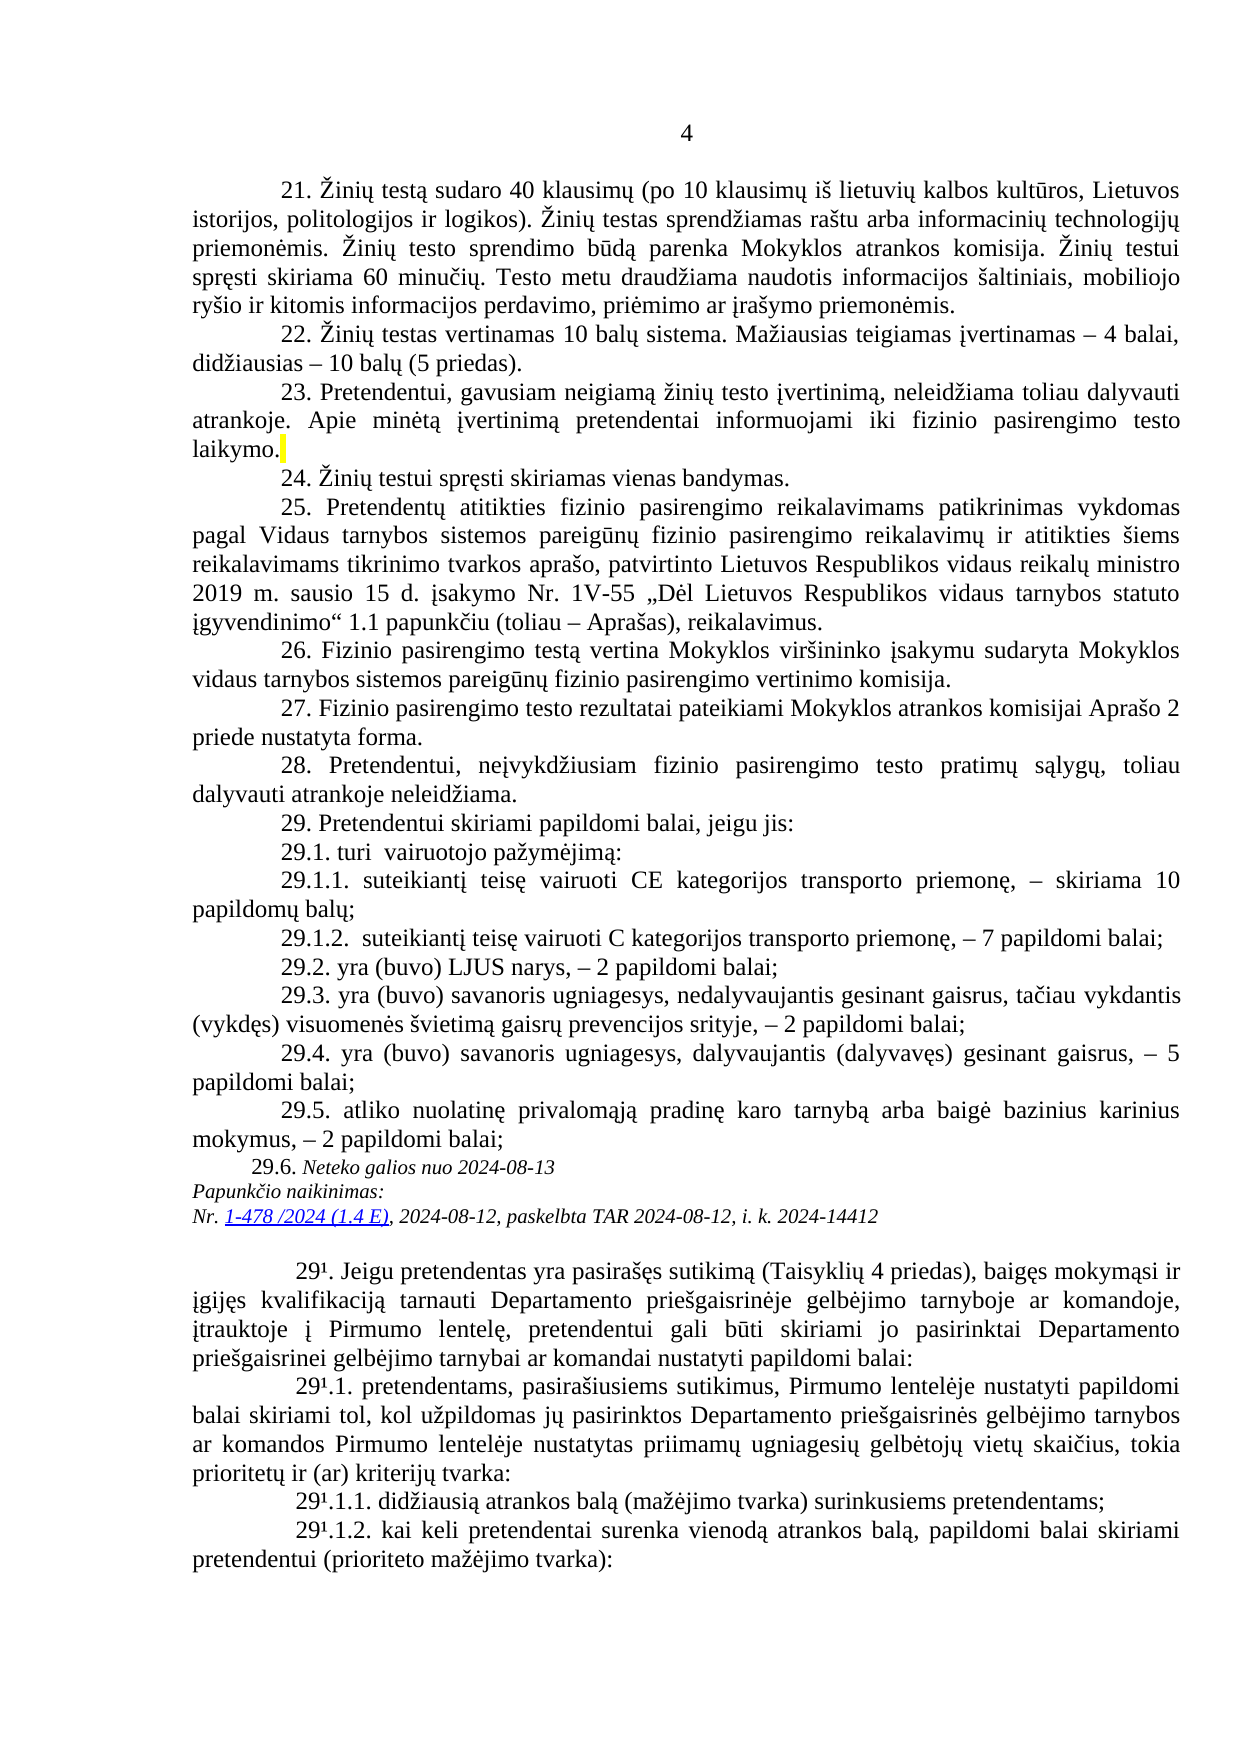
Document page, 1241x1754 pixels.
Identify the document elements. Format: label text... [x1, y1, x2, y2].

text 29.2. yra (buvo) LJUS narys, – 2 papildomi balai; [192, 952, 1181, 981]
text 29. Pretendentui skiriami papildomi balai, jeigu jis: [192, 808, 1181, 837]
text 29.3. yra (buvo) savanoris ugniagesys, nedalyvaujantis gesinant gaisrus, tačiau vykdantis (vykdęs) visuomenės švietimą gaisrų prevencijos srityje, – 2 papildomi balai; [192, 981, 1181, 1038]
text 29¹.1.2. kai keli pretendentai surenka vienodą atrankos balą, papildomi balai skiriami pretendentui (prioriteto mažėjimo tvarka): [192, 1515, 1181, 1573]
text 23. Pretendentui, gavusiam neigiamą žinių testo įvertinimą, neleidžiama toliau dalyvauti atrankoje. Apie minėtą įvertinimą pretendentai informuojami iki fizinio pasirengimo testo laikymo. [192, 377, 1181, 463]
text 29¹. Jeigu pretendentas yra pasirašęs sutikimą (Taisyklių 4 priedas), baigęs mokymąsi ir įgijęs kvalifikaciją tarnauti Departamento priešgaisrinėje gelbėjimo tarnyboje ar komandoje, įtrauktoje į Pirmumo lentelę, pretendentui gali būti skiriami jo pasirinktai Departamento priešgaisrinei gelbėjimo tarnybai ar komandai nustatyti papildomi balai: [192, 1256, 1181, 1371]
text 29.4. yra (buvo) savanoris ugniagesys, dalyvaujantis (dalyvavęs) gesinant gaisrus, – 5 papildomi balai; [192, 1038, 1181, 1096]
text 26. Fizinio pasirengimo testą vertina Mokyklos viršininko įsakymu sudaryta Mokyklos vidaus tarnybos sistemos pareigūnų fizinio pasirengimo vertinimo komisija. [192, 636, 1181, 693]
text 29¹.1.1. didžiausią atrankos balą (mažėjimo tvarka) surinkusiems pretendentams; [192, 1486, 1181, 1515]
text 29.6. Neteko galios nuo 2024-08-13 [192, 1153, 1181, 1179]
text 29.1.2. suteikiantį teisę vairuoti C kategorijos transporto priemonę, – 7 papildomi balai; [192, 923, 1181, 952]
text 25. Pretendentų atitikties fizinio pasirengimo reikalavimams patikrinimas vykdomas pagal Vidaus tarnybos sistemos pareigūnų fizinio pasirengimo reikalavimų ir atitikties šiems reikalavimams tikrinimo tvarkos aprašo, patvirtinto Lietuvos Respublikos vidaus reikalų ministro 2019 m. sausio 15 d. įsakymo Nr. 1V-55 „Dėl Lietuvos Respublikos vidaus tarnybos statuto įgyvendinimo“ 1.1 papunkčiu (toliau – Aprašas), reikalavimus. [192, 492, 1181, 636]
text 29.5. atliko nuolatinę privalomąją pradinę karo tarnybą arba baigė bazinius karinius mokymus, – 2 papildomi balai; [192, 1096, 1181, 1153]
text 28. Pretendentui, neįvykdžiusiam fizinio pasirengimo testo pratimų sąlygų, toliau dalyvauti atrankoje neleidžiama. [192, 751, 1181, 808]
text 24. Žinių testui spręsti skiriamas vienas bandymas. [192, 463, 1181, 492]
text 27. Fizinio pasirengimo testo rezultatai pateikiami Mokyklos atrankos komisijai Aprašo 2 priede nustatyta forma. [192, 693, 1181, 751]
text 21. Žinių testą sudaro 40 klausimų (po 10 klausimų iš lietuvių kalbos kultūros, Lietuvos istorijos, politologijos ir logikos). Žinių testas sprendžiamas raštu arba informacinių technologijų priemonėmis. Žinių testo sprendimo būdą parenka Mokyklos atrankos komisija. Žinių testui spręsti skiriama 60 minučių. Testo metu draudžiama naudotis informacijos šaltiniais, mobiliojo ryšio ir kitomis informacijos perdavimo, priėmimo ar įrašymo priemonėmis. [192, 176, 1181, 319]
text Nr. 1-478 /2024 (1.4 E), 2024-08-12, paskelbta TAR 2024-08-12, i. k. 2024-14412 [192, 1203, 1181, 1228]
text 29¹.1. pretendentams, pasirašiusiems sutikimus, Pirmumo lentelėje nustatyti papildomi balai skiriami tol, kol užpildomas jų pasirinktos Departamento priešgaisrinės gelbėjimo tarnybos ar komandos Pirmumo lentelėje nustatytas priimamų ugniagesių gelbėtojų vietų skaičius, tokia prioritetų ir (ar) kriterijų tvarka: [192, 1371, 1181, 1486]
text 29.1. turi vairuotojo pažymėjimą: [192, 837, 1181, 866]
text 22. Žinių testas vertinamas 10 balų sistema. Mažiausias teigiamas įvertinamas – 4 balai, didžiausias – 10 balų (5 priedas). [192, 319, 1181, 377]
text Papunkčio naikinimas: [192, 1179, 1181, 1203]
text 29.1.1. suteikiantį teisę vairuoti CE kategorijos transporto priemonę, – skiriama 10 papildomų balų; [192, 866, 1181, 923]
